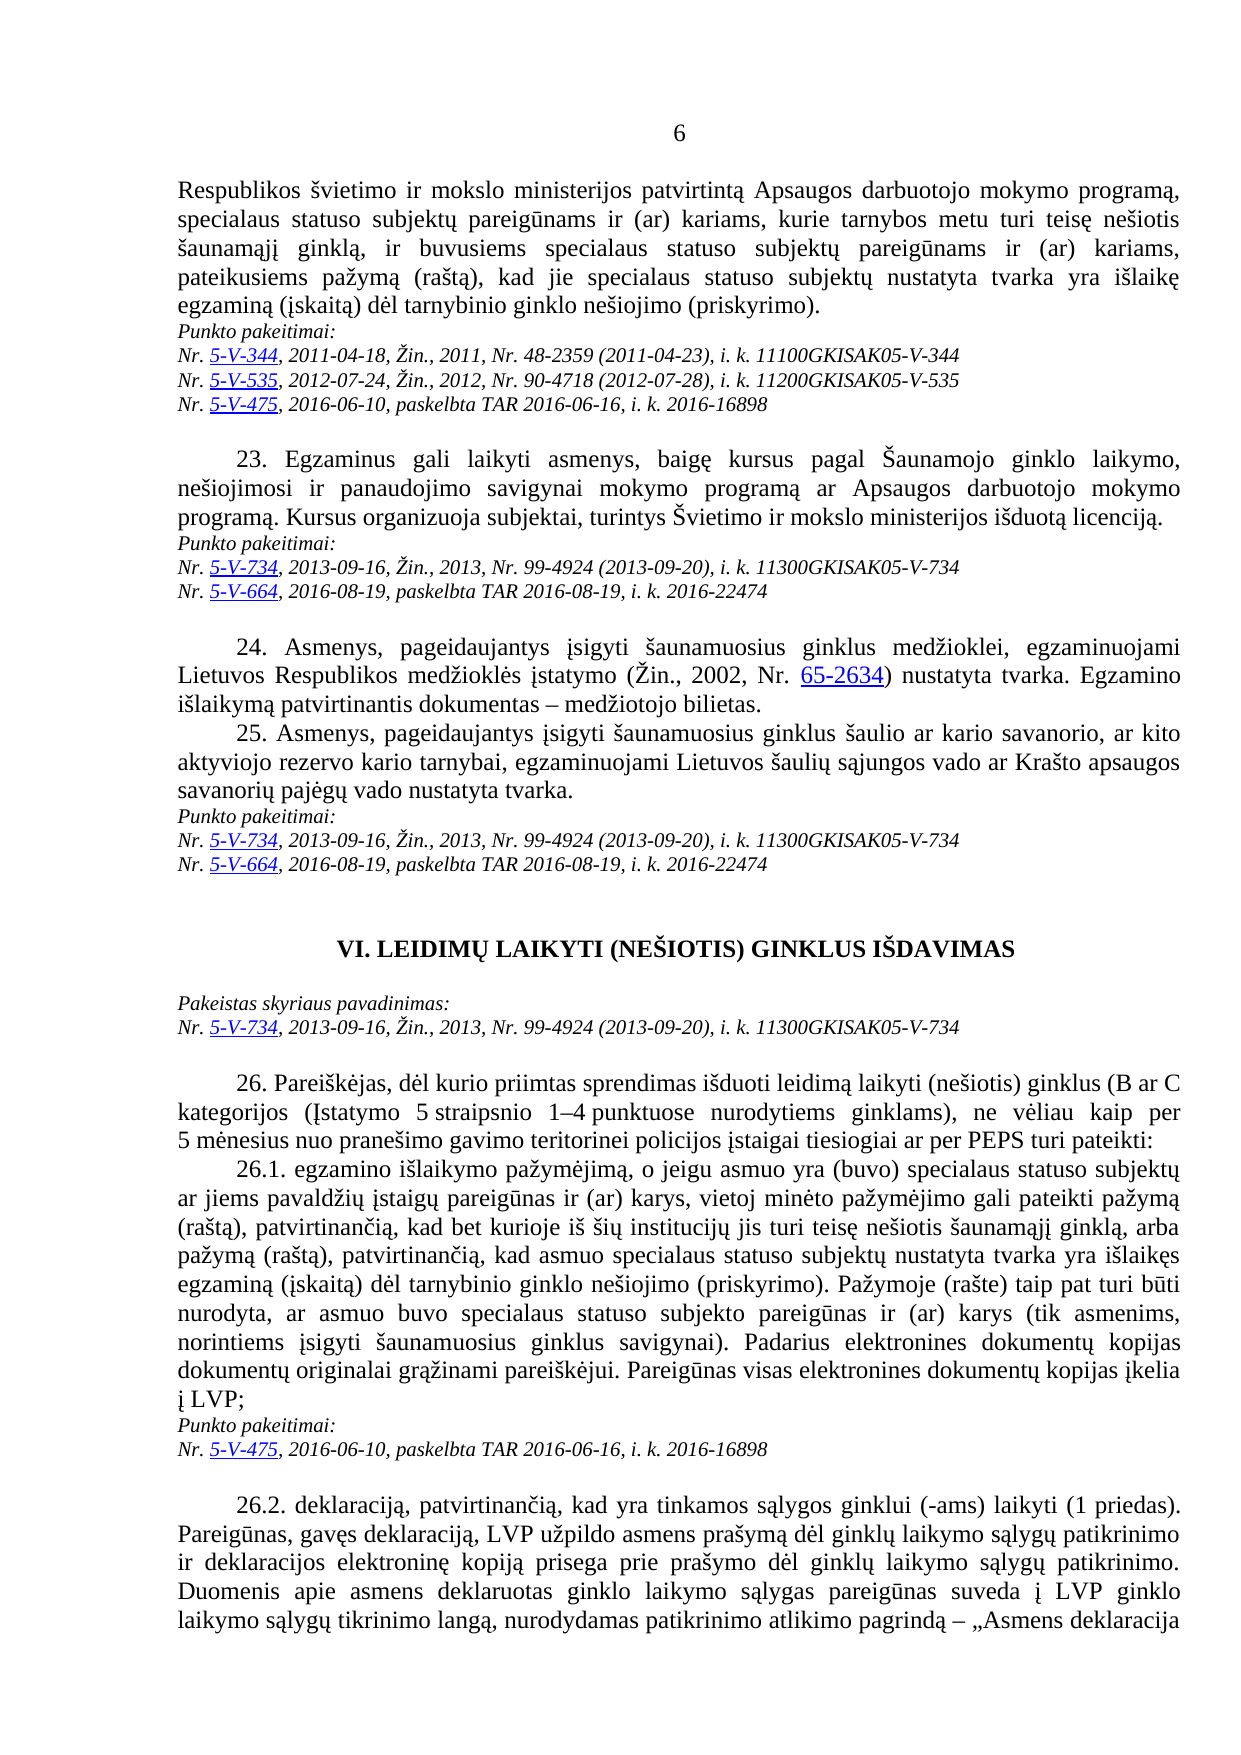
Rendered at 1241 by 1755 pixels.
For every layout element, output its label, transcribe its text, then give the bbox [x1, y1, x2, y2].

text 23. Egzaminus gali laikyti asmenys, baigę kursus pagal Šaunamojo ginklo laikymo, nešiojimosi ir panaudojimo savigynai mokymo programą ar Apsaugos darbuotojo mokymo programą. Kursus organizuoja subjektai, turintys Švietimo ir mokslo ministerijos išduotą licenciją. [177, 444, 1181, 531]
text Nr. 5-V-475, 2016-06-10, paskelbta TAR 2016-06-16, i. k. 2016-16898 [177, 392, 1181, 416]
text 25. Asmenys, pageidaujantys įsigyti šaunamuosius ginklus šaulio ar kario savanorio, ar kito aktyviojo rezervo kario tarnybai, egzaminuojami Lietuvos šaulių sąjungos vado ar Krašto apsaugos savanorių pajėgų vado nustatyta tvarka. [177, 718, 1181, 804]
text Nr. 5-V-664, 2016-08-19, paskelbta TAR 2016-08-19, i. k. 2016-22474 [177, 852, 1181, 876]
text Nr. 5-V-664, 2016-08-19, paskelbta TAR 2016-08-19, i. k. 2016-22474 [177, 579, 1181, 603]
text VI. LEIDIMŲ LAIKYTI (NEŠIOTIS) GINKLUS IŠDAVIMAS [177, 934, 1181, 962]
text Nr. 5-V-344, 2011-04-18, Žin., 2011, Nr. 48-2359 (2011-04-23), i. k. 11100GKISAK05-V-344 [177, 343, 1181, 367]
text Punkto pakeitimai: [177, 531, 1181, 555]
text Punkto pakeitimai: [177, 1413, 1181, 1437]
text 26.2. deklaraciją, patvirtinančią, kad yra tinkamos sąlygos ginklui (-ams) laikyti (1 priedas). Pareigūnas, gavęs deklaraciją, LVP užpildo asmens prašymą dėl ginklų laikymo sąlygų patikrinimo ir deklaracijos elektroninę kopiją prisega prie prašymo dėl ginklų laikymo sąlygų patikrinimo. Duomenis apie asmens deklaruotas ginklo laikymo sąlygas pareigūnas suveda į LVP ginklo laikymo sąlygų tikrinimo langą, nurodydamas patikrinimo atlikimo pagrindą – „Asmens deklaracija [177, 1490, 1181, 1634]
text Nr. 5-V-734, 2013-09-16, Žin., 2013, Nr. 99-4924 (2013-09-20), i. k. 11300GKISAK05-V-734 [177, 555, 1181, 579]
text 26. Pareiškėjas, dėl kurio priimtas sprendimas išduoti leidimą laikyti (nešiotis) ginklus (B ar C kategorijos (Įstatymo 5 straipsnio 1–4 punktuose nurodytiems ginklams), ne vėliau kaip per 5 mėnesius nuo pranešimo gavimo teritorinei policijos įstaigai tiesiogiai ar per PEPS turi pateikti: [177, 1068, 1181, 1154]
text 26.1. egzamino išlaikymo pažymėjimą, o jeigu asmuo yra (buvo) specialaus statuso subjektų ar jiems pavaldžių įstaigų pareigūnas ir (ar) karys, vietoj minėto pažymėjimo gali pateikti pažymą (raštą), patvirtinančią, kad bet kurioje iš šių institucijų jis turi teisę nešiotis šaunamąjį ginklą, arba pažymą (raštą), patvirtinančią, kad asmuo specialaus statuso subjektų nustatyta tvarka yra išlaikęs egzaminą (įskaitą) dėl tarnybinio ginklo nešiojimo (priskyrimo). Pažymoje (rašte) taip pat turi būti nurodyta, ar asmuo buvo specialaus statuso subjekto pareigūnas ir (ar) karys (tik asmenims, norintiems įsigyti šaunamuosius ginklus savigynai). Padarius elektronines dokumentų kopijas dokumentų originalai grąžinami pareiškėjui. Pareigūnas visas elektronines dokumentų kopijas įkelia į LVP; [177, 1154, 1181, 1413]
text Punkto pakeitimai: [177, 804, 1181, 828]
text Punkto pakeitimai: [177, 319, 1181, 343]
text Nr. 5-V-734, 2013-09-16, Žin., 2013, Nr. 99-4924 (2013-09-20), i. k. 11300GKISAK05-V-734 [177, 1015, 1181, 1039]
text Pakeistas skyriaus pavadinimas: [177, 991, 1181, 1015]
text Nr. 5-V-475, 2016-06-10, paskelbta TAR 2016-06-16, i. k. 2016-16898 [177, 1437, 1181, 1461]
text 24. Asmenys, pageidaujantys įsigyti šaunamuosius ginklus medžioklei, egzaminuojami Lietuvos Respublikos medžioklės įstatymo (Žin., 2002, Nr. 65-2634) nustatyta tvarka. Egzamino išlaikymą patvirtinantis dokumentas – medžiotojo bilietas. [177, 632, 1181, 718]
text Nr. 5-V-734, 2013-09-16, Žin., 2013, Nr. 99-4924 (2013-09-20), i. k. 11300GKISAK05-V-734 [177, 828, 1181, 852]
text Respublikos švietimo ir mokslo ministerijos patvirtintą Apsaugos darbuotojo mokymo programą, specialaus statuso subjektų pareigūnams ir (ar) kariams, kurie tarnybos metu turi teisę nešiotis šaunamąjį ginklą, ir buvusiems specialaus statuso subjektų pareigūnams ir (ar) kariams, pateikusiems pažymą (raštą), kad jie specialaus statuso subjektų nustatyta tvarka yra išlaikę egzaminą (įskaitą) dėl tarnybinio ginklo nešiojimo (priskyrimo). [177, 176, 1181, 319]
text Nr. 5-V-535, 2012-07-24, Žin., 2012, Nr. 90-4718 (2012-07-28), i. k. 11200GKISAK05-V-535 [177, 367, 1181, 392]
